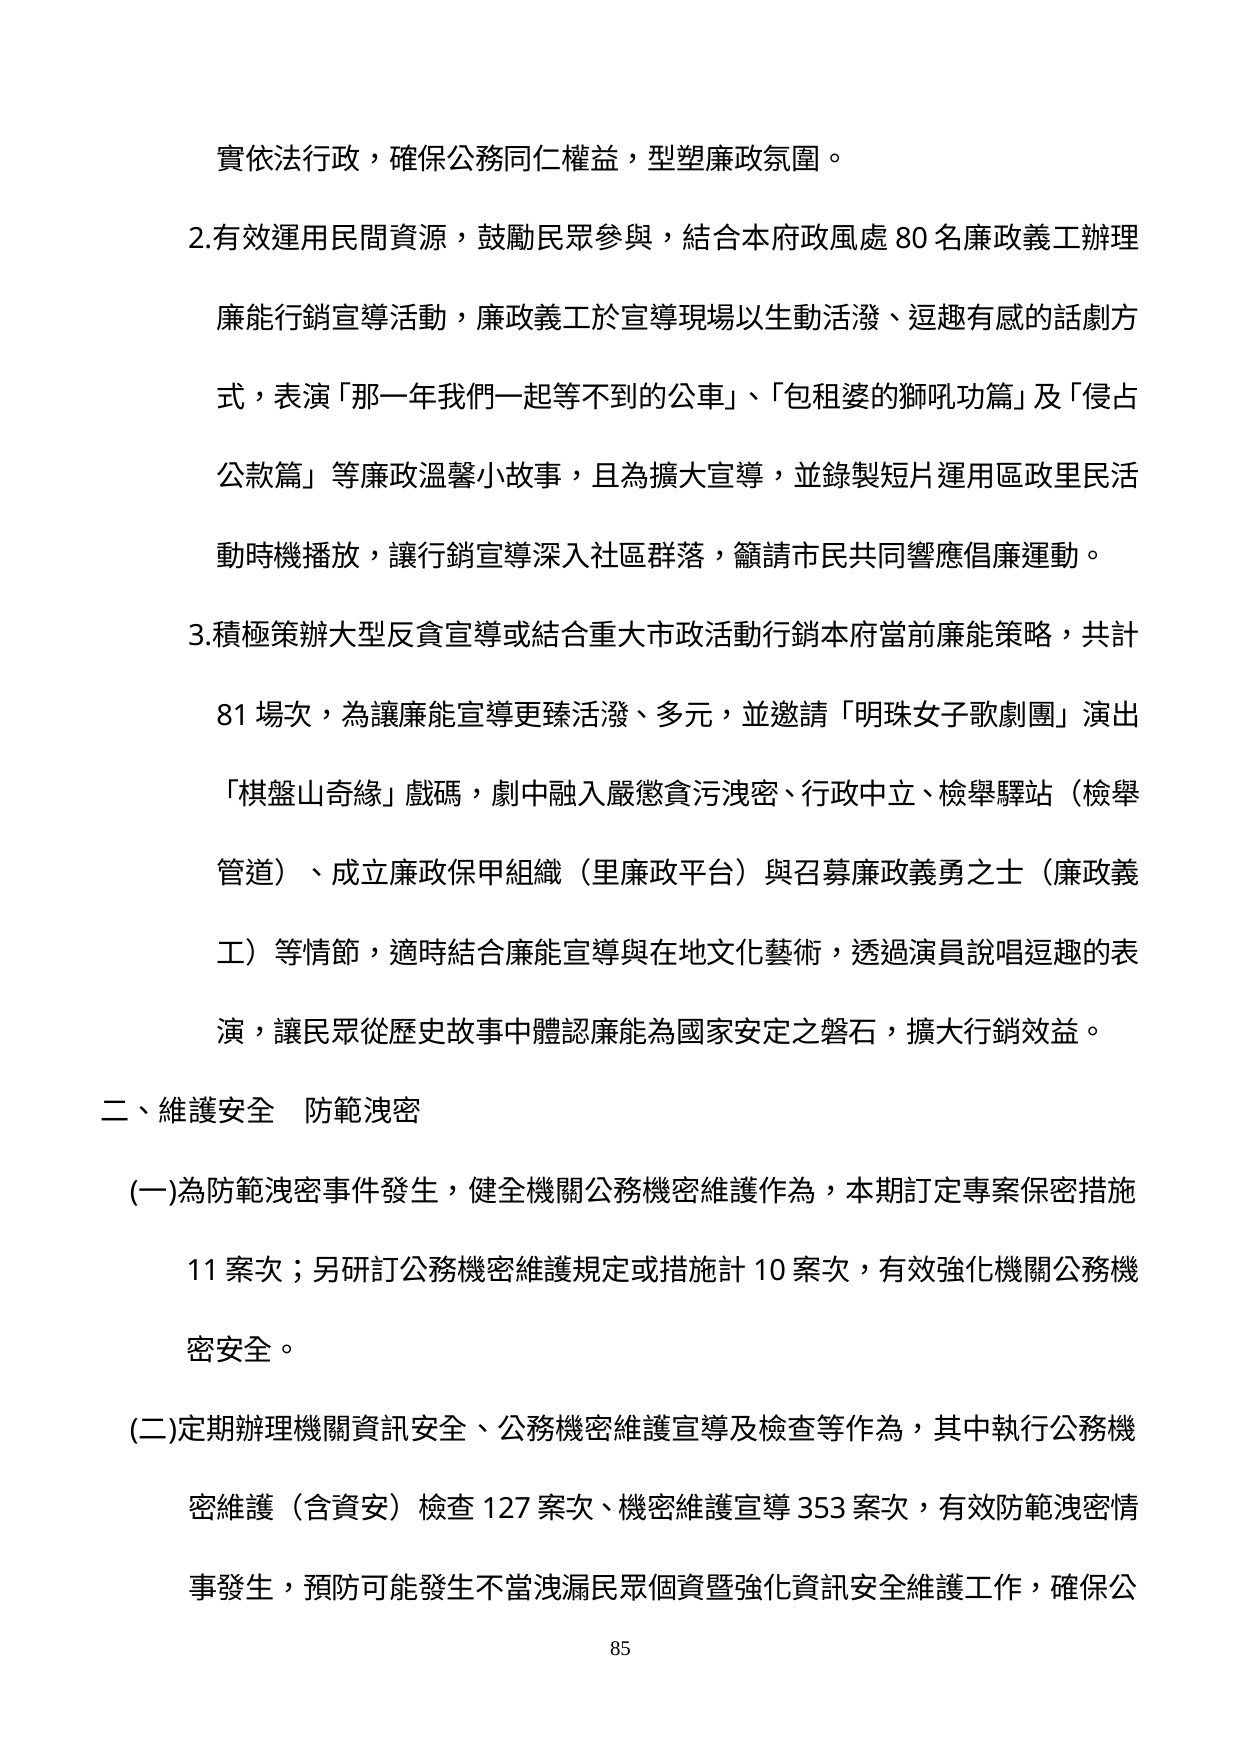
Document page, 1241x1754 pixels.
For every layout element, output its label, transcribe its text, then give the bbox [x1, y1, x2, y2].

text (一)為防範洩密事件發生，健全機關公務機密維護作為，本期訂定專案保密措施11案次；另研訂公務機密維護規定或措施計10案次，有效強化機關公務機密安全。 [129, 1149, 1140, 1387]
text 二、維護安全 防範洩密 [100, 1069, 1140, 1149]
text 2.有效運用民間資源，鼓勵民眾參與，結合本府政風處80名廉政義工辦理廉能行銷宣導活動，廉政義工於宣導現場以生動活潑、逗趣有感的話劇方式，表演「那一年我們一起等不到的公車」、「包租婆的獅吼功篇」及「侵占公款篇」等廉政溫馨小故事，且為擴大宣導，並錄製短片運用區政里民活動時機播放，讓行銷宣導深入社區群落，籲請市民共同響應倡廉運動。 [188, 196, 1140, 593]
text 實依法行政，確保公務同仁權益，型塑廉政氛圍。 [188, 117, 1140, 196]
text (二)定期辦理機關資訊安全、公務機密維護宣導及檢查等作為，其中執行公務機密維護（含資安）檢查127案次、機密維護宣導353案次，有效防範洩密情事發生，預防可能發生不當洩漏民眾個資暨強化資訊安全維護工作，確保公 [129, 1387, 1140, 1625]
text 3.積極策辦大型反貪宣導或結合重大市政活動行銷本府當前廉能策略，共計81場次，為讓廉能宣導更臻活潑、多元，並邀請「明珠女子歌劇團」演出「棋盤山奇緣」戲碼，劇中融入嚴懲貪污洩密、行政中立、檢舉驛站（檢舉管道）、成立廉政保甲組織（里廉政平台）與召募廉政義勇之士（廉政義工）等情節，適時結合廉能宣導與在地文化藝術，透過演員說唱逗趣的表演，讓民眾從歷史故事中體認廉能為國家安定之磐石，擴大行銷效益。 [188, 593, 1140, 1069]
